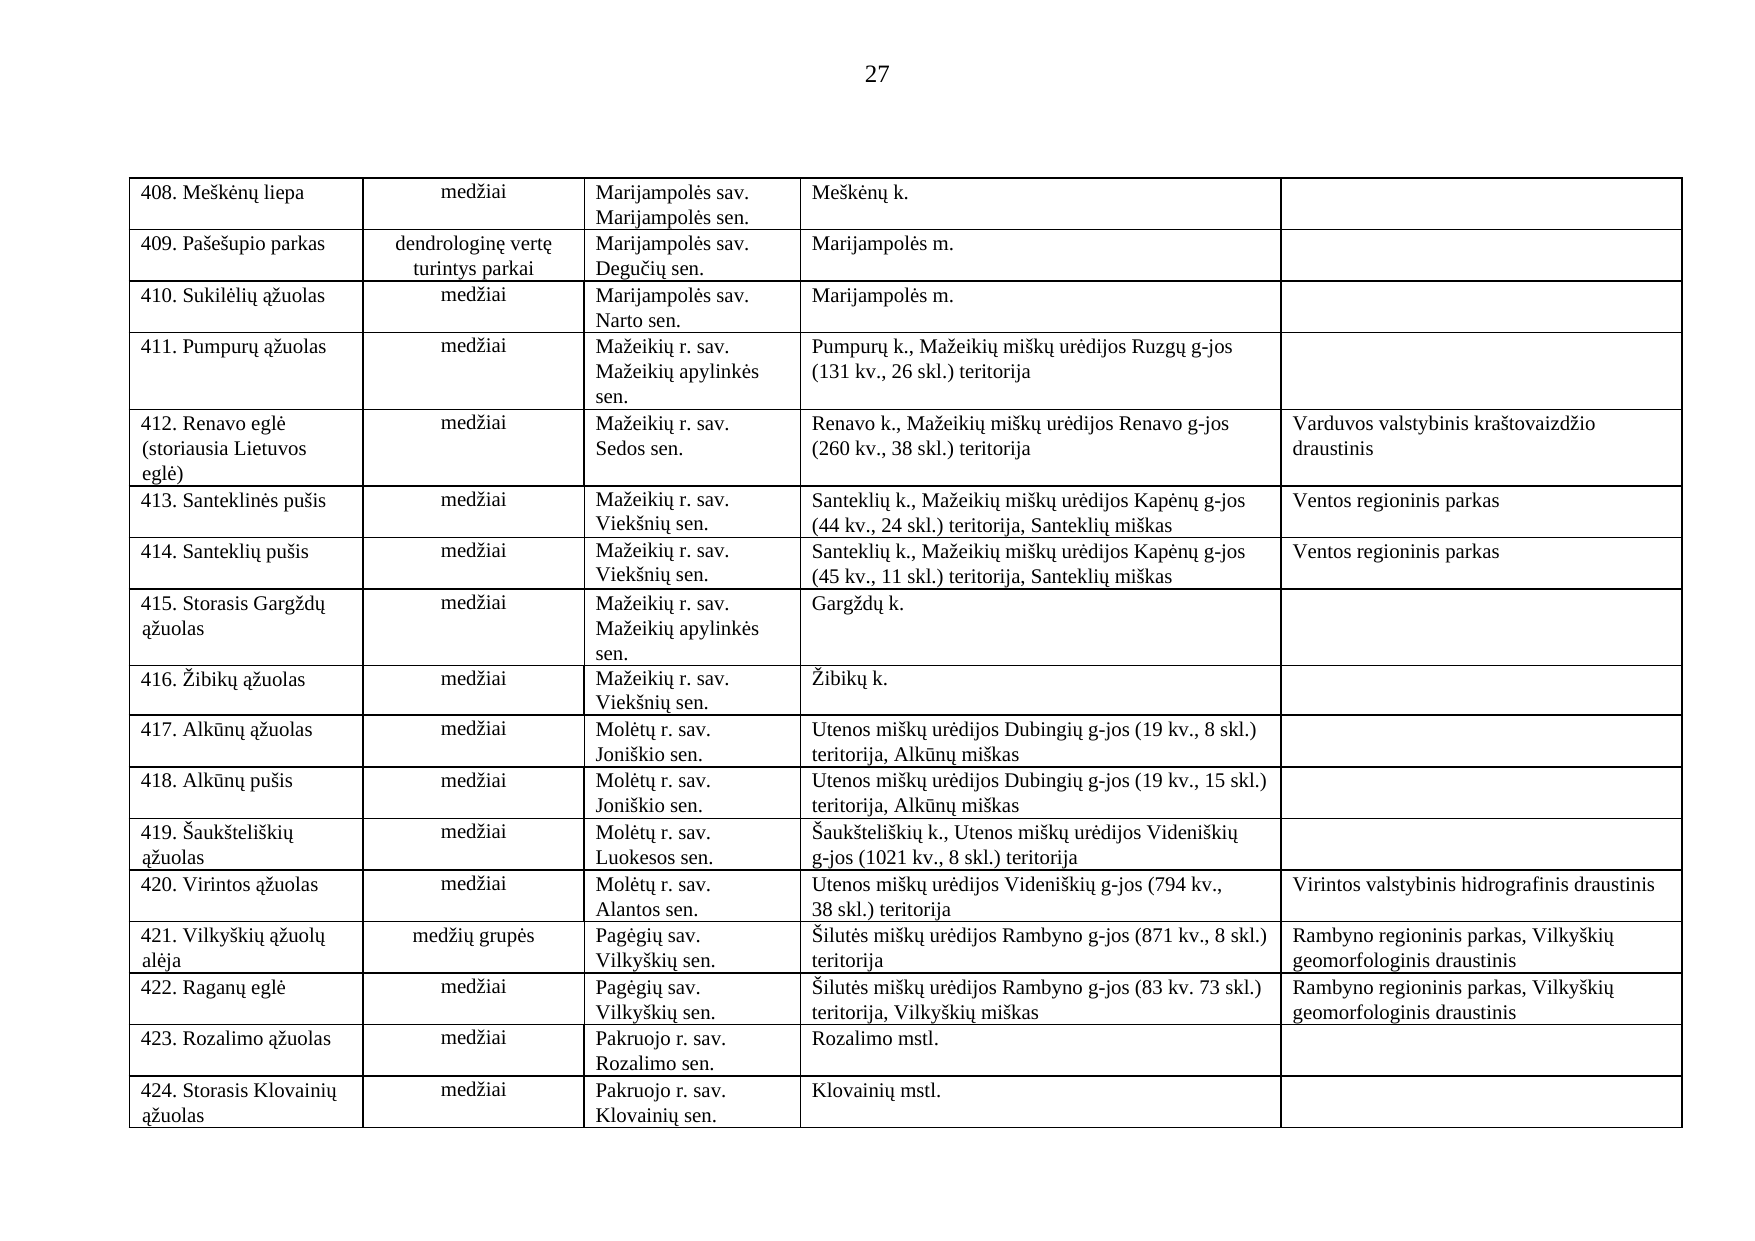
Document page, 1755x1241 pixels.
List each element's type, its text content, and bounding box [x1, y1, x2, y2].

table_cell 412. Renavo eglė (storiausia Lietuvos eglė) [130, 410, 362, 485]
table_cell medžiai [364, 768, 583, 817]
table_cell Pagėgių sav. Vilkyškių sen. [585, 922, 800, 972]
table_cell [1282, 716, 1681, 766]
table_cell Klovainių mstl. [801, 1077, 1280, 1127]
table_cell Ventos regioninis parkas [1282, 487, 1681, 537]
table_cell Utenos miškų urėdijos Dubingių g-jos (19 kv., 15 skl.) teritorija, Alkūnų miškas [801, 768, 1280, 817]
table_cell [1282, 1025, 1681, 1075]
table_cell Mažeikių r. sav. Mažeikių apylinkės sen. [585, 590, 800, 665]
table_cell Marijampolės m. [801, 282, 1280, 332]
table_cell Renavo k., Mažeikių miškų urėdijos Renavo g-jos (260 kv., 38 skl.) teritorija [801, 410, 1280, 485]
table_cell dendrologinę vertę turintys parkai [364, 230, 584, 280]
table_cell medžių grupės [364, 922, 584, 972]
table_cell Mažeikių r. sav. Viekšnių sen. [585, 666, 800, 714]
table_cell [1282, 230, 1681, 280]
table_cell Pagėgių sav. Vilkyškių sen. [585, 974, 800, 1024]
table_cell medžiai [364, 179, 584, 229]
table_cell Marijampolės sav. Marijampolės sen. [585, 179, 800, 229]
table_cell [1282, 1077, 1681, 1127]
table_cell 409. Pašešupio parkas [130, 230, 362, 280]
table_cell medžiai [364, 716, 584, 766]
table_cell medžiai [364, 1025, 583, 1075]
table_cell Rozalimo mstl. [801, 1025, 1280, 1075]
table_cell medžiai [364, 871, 583, 921]
table_cell Utenos miškų urėdijos Dubingių g-jos (19 kv., 8 skl.) teritorija, Alkūnų miškas [801, 716, 1280, 766]
table_cell medžiai [364, 333, 583, 408]
table_cell Šaukšteliškių k., Utenos miškų urėdijos Videniškių g-jos (1021 kv., 8 skl.) teritorija [801, 819, 1280, 869]
table_cell Mažeikių r. sav. Viekšnių sen. [585, 538, 800, 588]
table_cell Virintos valstybinis hidrografinis draustinis [1282, 871, 1681, 921]
table_cell Santeklių k., Mažeikių miškų urėdijos Kapėnų g-jos (45 kv., 11 skl.) teritorija, Santeklių miškas [801, 538, 1280, 588]
table_cell [1282, 590, 1681, 665]
table_cell medžiai [364, 974, 584, 1024]
table_cell Molėtų r. sav. Luokesos sen. [585, 819, 800, 869]
table_cell 424. Storasis Klovainių ąžuolas [130, 1077, 362, 1127]
table_cell 416. Žibikų ąžuolas [130, 666, 362, 714]
table_cell Molėtų r. sav. Joniškio sen. [585, 768, 800, 817]
table_cell Pumpurų k., Mažeikių miškų urėdijos Ruzgų g-jos (131 kv., 26 skl.) teritorija [801, 333, 1280, 408]
table_cell Marijampolės m. [801, 230, 1280, 280]
table_cell 419. Šaukšteliškių ąžuolas [130, 819, 362, 869]
table_cell 422. Raganų eglė [130, 974, 362, 1024]
table_cell Santeklių k., Mažeikių miškų urėdijos Kapėnų g-jos (44 kv., 24 skl.) teritorija, Santeklių miškas [801, 487, 1280, 537]
table_cell 421. Vilkyškių ąžuolų alėja [130, 922, 362, 972]
table_cell Meškėnų k. [801, 179, 1280, 229]
table_cell 417. Alkūnų ąžuolas [130, 716, 362, 766]
table_cell Rambyno regioninis parkas, Vilkyškių geomorfologinis draustinis [1282, 922, 1681, 972]
table_cell Utenos miškų urėdijos Videniškių g-jos (794 kv., 38 skl.) teritorija [801, 871, 1280, 921]
table_cell [1282, 768, 1681, 817]
table_cell Rambyno regioninis parkas, Vilkyškių geomorfologinis draustinis [1282, 974, 1681, 1024]
table_cell medžiai [364, 282, 583, 332]
table_cell Molėtų r. sav. Joniškio sen. [585, 716, 800, 766]
table_cell 414. Santeklių pušis [130, 538, 362, 588]
table_cell [1282, 282, 1681, 332]
table_cell Molėtų r. sav. Alantos sen. [585, 871, 800, 921]
table_cell Pakruojo r. sav. Rozalimo sen. [585, 1025, 800, 1075]
table_cell Gargždų k. [801, 590, 1280, 665]
table_cell 423. Rozalimo ąžuolas [130, 1025, 362, 1075]
table_cell Šilutės miškų urėdijos Rambyno g-jos (871 kv., 8 skl.) teritorija [801, 922, 1280, 972]
table_cell medžiai [364, 1077, 583, 1127]
table_cell 408. Meškėnų liepa [130, 179, 362, 229]
table_cell 418. Alkūnų pušis [130, 768, 362, 817]
table_cell 415. Storasis Gargždų ąžuolas [130, 590, 362, 665]
table_cell 420. Virintos ąžuolas [130, 871, 362, 921]
table_cell Mažeikių r. sav. Sedos sen. [585, 410, 800, 485]
table_cell Šilutės miškų urėdijos Rambyno g-jos (83 kv. 73 skl.) teritorija, Vilkyškių miškas [801, 974, 1280, 1024]
table_cell 410. Sukilėlių ąžuolas [130, 282, 362, 332]
table_cell Žibikų k. [801, 666, 1280, 714]
table_cell Pakruojo r. sav. Klovainių sen. [585, 1077, 800, 1127]
table_cell Ventos regioninis parkas [1282, 538, 1681, 588]
table_cell Varduvos valstybinis kraštovaizdžio draustinis [1282, 410, 1681, 485]
table_cell medžiai [364, 590, 584, 665]
table_cell medžiai [364, 666, 583, 714]
table_cell Mažeikių r. sav. Viekšnių sen. [585, 487, 800, 537]
table_cell medžiai [364, 538, 584, 588]
table_cell Mažeikių r. sav. Mažeikių apylinkės sen. [585, 333, 800, 408]
table_cell 413. Santeklinės pušis [130, 487, 362, 537]
table_cell medžiai [364, 819, 583, 869]
table_cell [1282, 666, 1681, 714]
table_cell 411. Pumpurų ąžuolas [130, 333, 362, 408]
table_cell Marijampolės sav. Narto sen. [585, 282, 800, 332]
table_cell [1282, 179, 1681, 229]
table_cell Marijampolės sav. Degučių sen. [585, 230, 800, 280]
table_cell [1282, 819, 1681, 869]
table_cell medžiai [364, 410, 583, 485]
table_cell medžiai [364, 487, 584, 537]
table_cell [1282, 333, 1681, 408]
